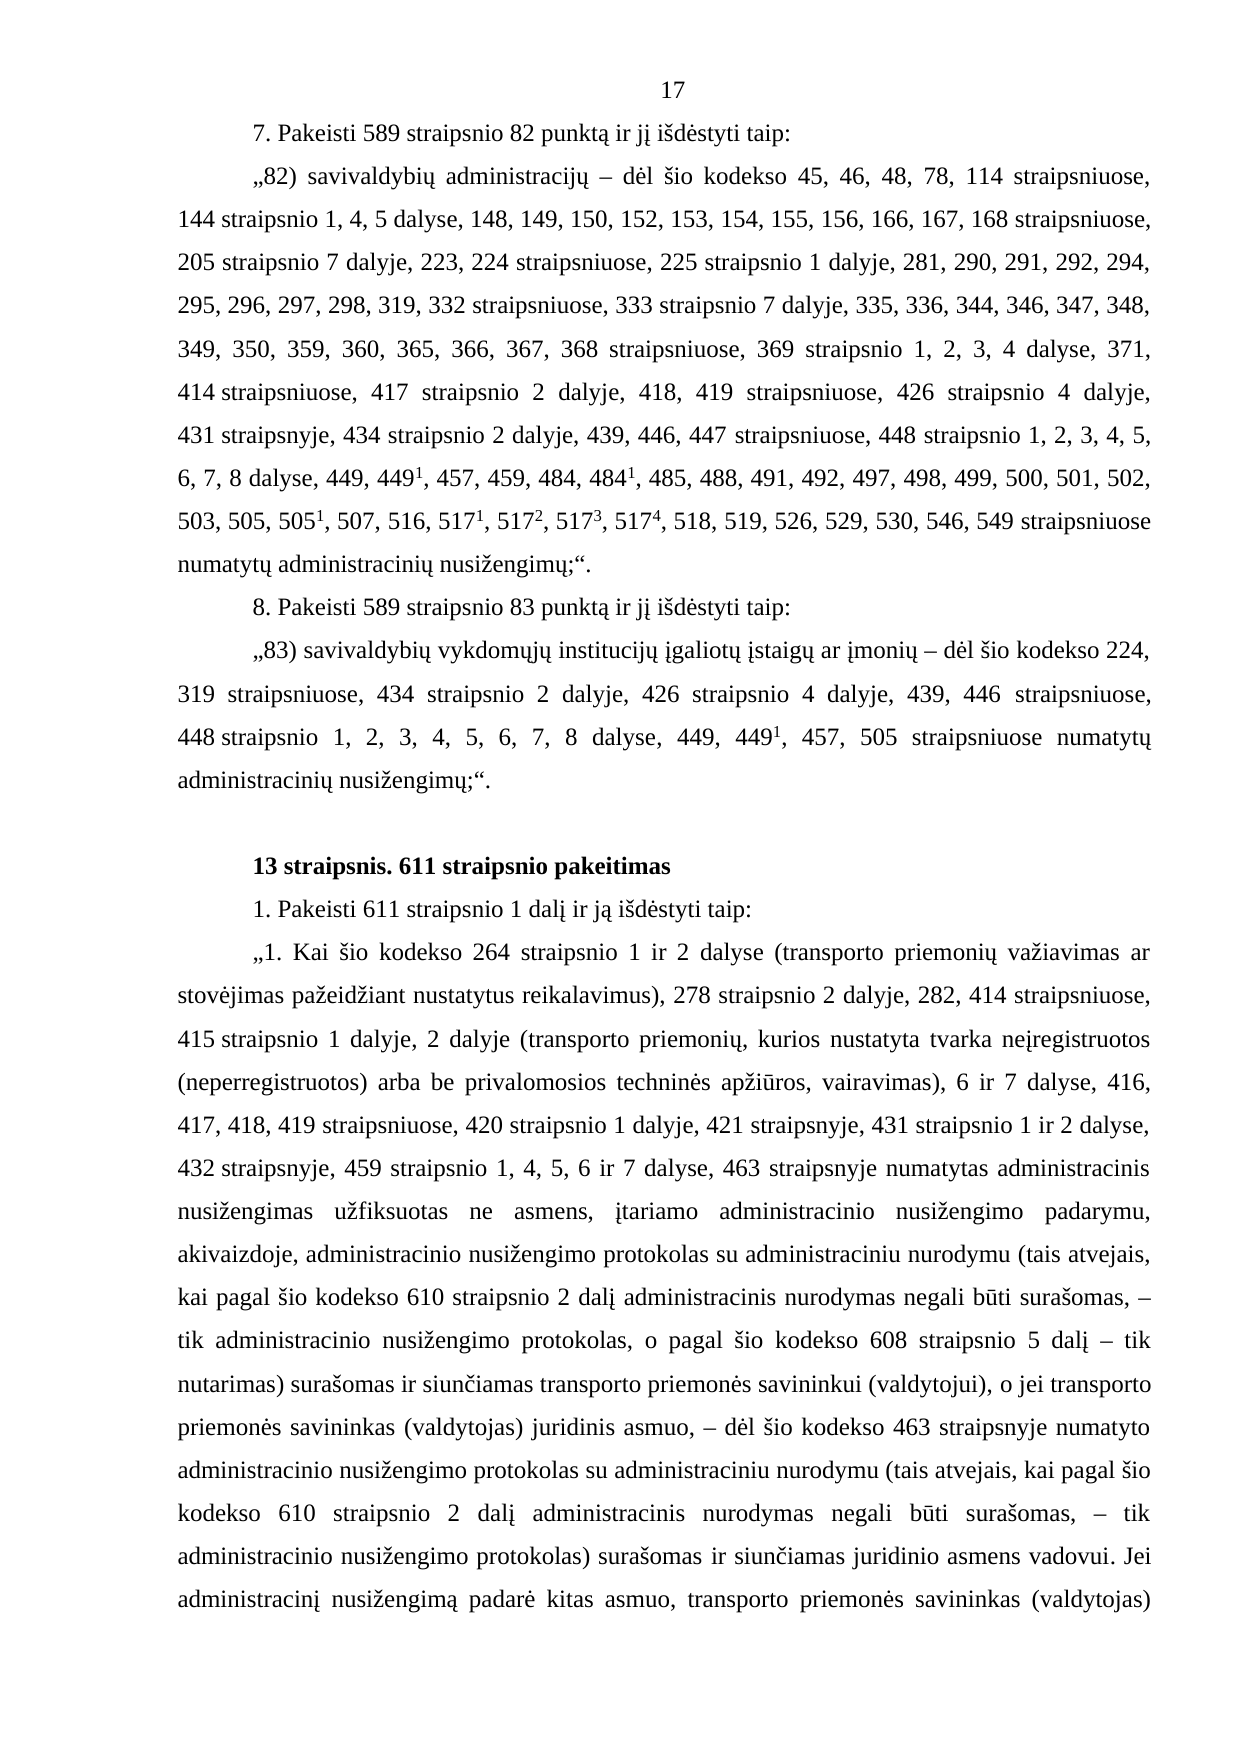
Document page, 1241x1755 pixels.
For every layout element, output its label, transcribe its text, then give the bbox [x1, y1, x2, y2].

text „82) savivaldybių administracijų – dėl šio kodekso 45, 46, 48, 78, 114 straipsniuose, 144 straipsnio 1, 4, 5 dalyse, 148, 149, 150, 152, 153, 154, 155, 156, 166, 167, 168 straipsniuose, 205 straipsnio 7 dalyje, 223, 224 straipsniuose, 225 straipsnio 1 dalyje, 281, 290, 291, 292, 294, 295, 296, 297, 298, 319, 332 straipsniuose, 333 straipsnio 7 dalyje, 335, 336, 344, 346, 347, 348, 349, 350, 359, 360, 365, 366, 367, 368 straipsniuose, 369 straipsnio 1, 2, 3, 4 dalyse, 371, 414 straipsniuose, 417 straipsnio 2 dalyje, 418, 419 straipsniuose, 426 straipsnio 4 dalyje, 431 straipsnyje, 434 straipsnio 2 dalyje, 439, 446, 447 straipsniuose, 448 straipsnio 1, 2, 3, 4, 5, 6, 7, 8 dalyse, 449, 4491, 457, 459, 484, 4841, 485, 488, 491, 492, 497, 498, 499, 500, 501, 502, 503, 505, 5051, 507, 516, 5171, 5172, 5173, 5174, 518, 519, 526, 529, 530, 546, 549 straipsniuose numatytų administracinių nusižengimų;“. [177, 161, 1152, 578]
text „83) savivaldybių vykdomųjų institucijų įgaliotų įstaigų ar įmonių – dėl šio kodekso 224, 319 straipsniuose, 434 straipsnio 2 dalyje, 426 straipsnio 4 dalyje, 439, 446 straipsniuose, 448 straipsnio 1, 2, 3, 4, 5, 6, 7, 8 dalyse, 449, 4491, 457, 505 straipsniuose numatytų administracinių nusižengimų;“. [177, 636, 1152, 794]
text 7. Pakeisti 589 straipsnio 82 punktą ir jį išdėstyti taip: [177, 118, 1152, 147]
text 8. Pakeisti 589 straipsnio 83 punktą ir jį išdėstyti taip: [177, 592, 1152, 621]
text „1. Kai šio kodekso 264 straipsnio 1 ir 2 dalyse (transporto priemonių važiavimas ar stovėjimas pažeidžiant nustatytus reikalavimus), 278 straipsnio 2 dalyje, 282, 414 straipsniuose, 415 straipsnio 1 dalyje, 2 dalyje (transporto priemonių, kurios nustatyta tvarka neįregistruotos (neperregistruotos) arba be privalomosios techninės apžiūros, vairavimas), 6 ir 7 dalyse, 416, 417, 418, 419 straipsniuose, 420 straipsnio 1 dalyje, 421 straipsnyje, 431 straipsnio 1 ir 2 dalyse, 432 straipsnyje, 459 straipsnio 1, 4, 5, 6 ir 7 dalyse, 463 straipsnyje numatytas administracinis nusižengimas užfiksuotas ne asmens, įtariamo administracinio nusižengimo padarymu, akivaizdoje, administracinio nusižengimo protokolas su administraciniu nurodymu (tais atvejais, kai pagal šio kodekso 610 straipsnio 2 dalį administracinis nurodymas negali būti surašomas, – tik administracinio nusižengimo protokolas, o pagal šio kodekso 608 straipsnio 5 dalį – tik nutarimas) surašomas ir siunčiamas transporto priemonės savininkui (valdytojui), o jei transporto priemonės savininkas (valdytojas) juridinis asmuo, – dėl šio kodekso 463 straipsnyje numatyto administracinio nusižengimo protokolas su administraciniu nurodymu (tais atvejais, kai pagal šio kodekso 610 straipsnio 2 dalį administracinis nurodymas negali būti surašomas, – tik administracinio nusižengimo protokolas) surašomas ir siunčiamas juridinio asmens vadovui. Jei administracinį nusižengimą padarė kitas asmuo, transporto priemonės savininkas (valdytojas) [177, 937, 1152, 1613]
text 1. Pakeisti 611 straipsnio 1 dalį ir ją išdėstyti taip: [177, 894, 1152, 923]
text 13 straipsnis. 611 straipsnio pakeitimas [177, 851, 1152, 880]
